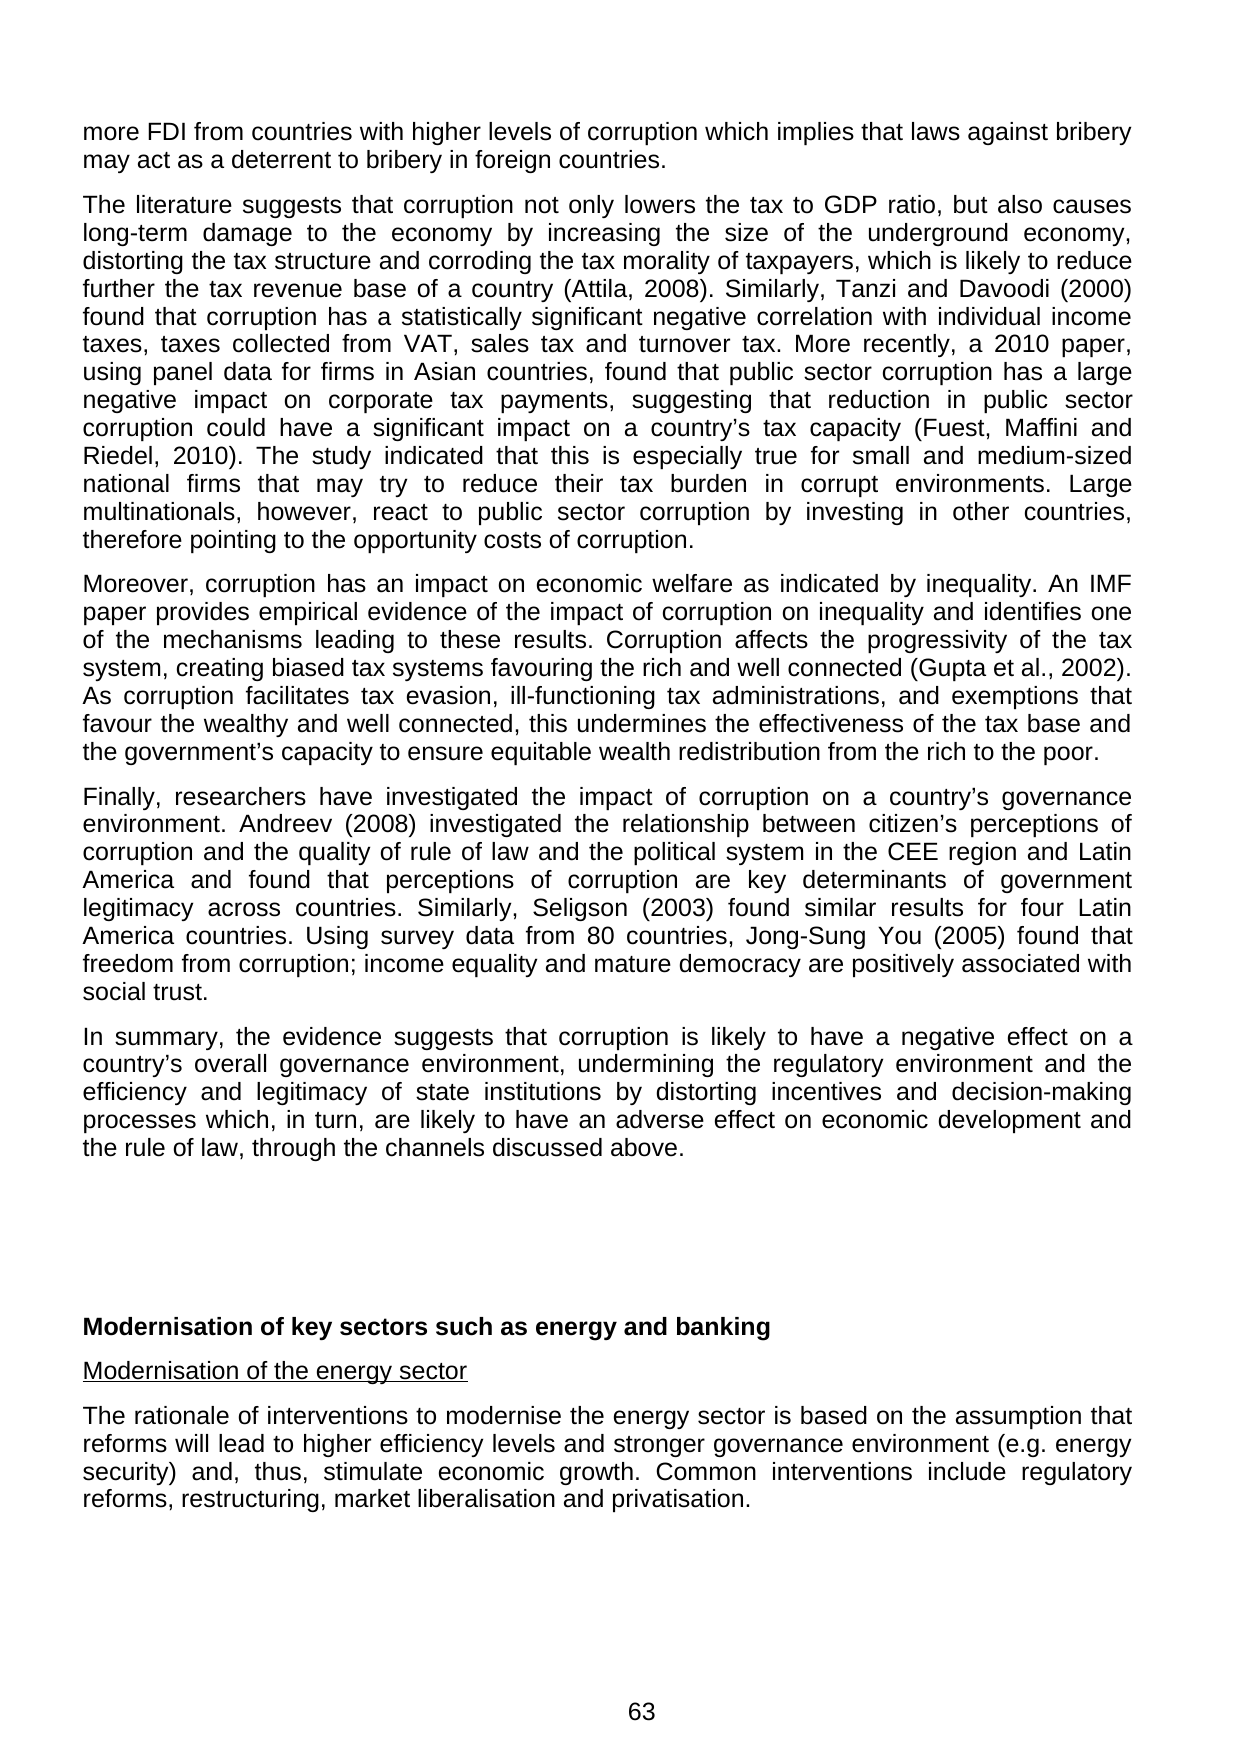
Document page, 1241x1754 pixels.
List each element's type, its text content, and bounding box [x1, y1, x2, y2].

text Moreover, corruption has an impact on economic welfare as indicated by inequality. An IMF paper provides empirical evidence of the impact of corruption on inequality and identifies one of the mechanisms leading to these results. Corruption affects the progressivity of the tax system, creating biased tax systems favouring the rich and well connected (Gupta et al., 2002). As corruption facilitates tax evasion, ill-functioning tax administrations, and exemptions that favour the wealthy and well connected, this undermines the effectiveness of the tax base and the government’s capacity to ensure equitable wealth redistribution from the rich to the poor. [82, 570, 1134, 766]
text The rationale of interventions to modernise the energy sector is based on the assumption that reforms will lead to higher efficiency levels and stronger governance environment (e.g. energy security) and, thus, stimulate economic growth. Common interventions include regulatory reforms, restructuring, market liberalisation and privatisation. [82, 1401, 1134, 1513]
text Modernisation of key sectors such as energy and banking [82, 1312, 1134, 1340]
text Modernisation of the energy sector [82, 1357, 1134, 1385]
text In summary, the evidence suggests that corruption is likely to have a negative effect on a country’s overall governance environment, undermining the regulatory environment and the efficiency and legitimacy of state institutions by distorting incentives and decision-making processes which, in turn, are likely to have an adverse effect on economic development and the rule of law, through the channels discussed above. [82, 1022, 1134, 1162]
text more FDI from countries with higher levels of corruption which implies that laws against bribery may act as a deterrent to bribery in foreign countries. [82, 118, 1134, 174]
text The literature suggests that corruption not only lowers the tax to GDP ratio, but also causes long-term damage to the economy by increasing the size of the underground economy, distorting the tax structure and corroding the tax morality of taxpayers, which is likely to reduce further the tax revenue base of a country (Attila, 2008). Similarly, Tanzi and Davoodi (2000) found that corruption has a statistically significant negative correlation with individual income taxes, taxes collected from VAT, sales tax and turnover tax. More recently, a 2010 paper, using panel data for firms in Asian countries, found that public sector corruption has a large negative impact on corporate tax payments, suggesting that reduction in public sector corruption could have a significant impact on a country’s tax capacity (Fuest, Maffini and Riedel, 2010). The study indicated that this is especially true for small and medium-sized national firms that may try to reduce their tax burden in corrupt environments. Large multinationals, however, react to public sector corruption by investing in other countries, therefore pointing to the opportunity costs of corruption. [82, 191, 1134, 553]
text Finally, researchers have investigated the impact of corruption on a country’s governance environment. Andreev (2008) investigated the relationship between citizen’s perceptions of corruption and the quality of rule of law and the political system in the CEE region and Latin America and found that perceptions of corruption are key determinants of government legitimacy across countries. Similarly, Seligson (2003) found similar results for four Latin America countries. Using survey data from 80 countries, Jong-Sung You (2005) found that freedom from corruption; income equality and mature democracy are positively associated with social trust. [82, 782, 1134, 1006]
